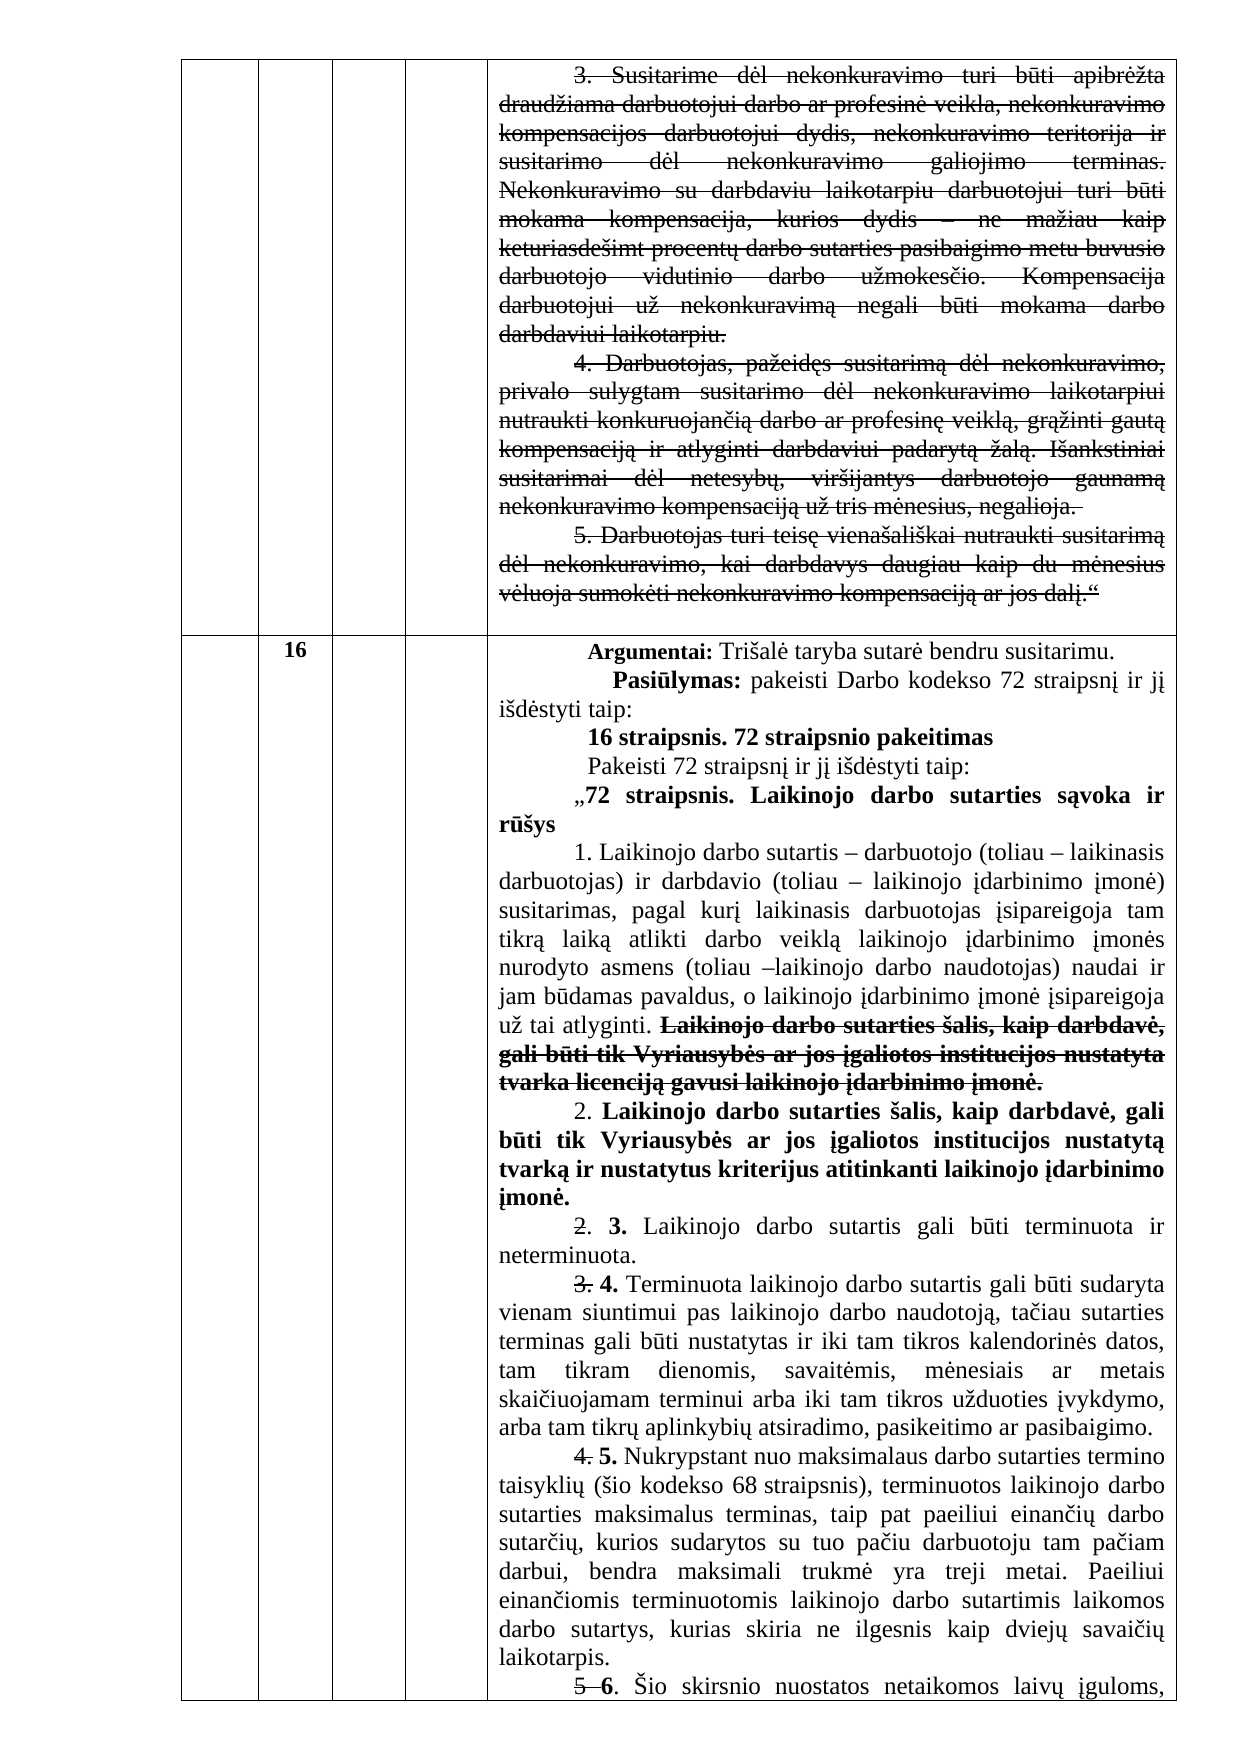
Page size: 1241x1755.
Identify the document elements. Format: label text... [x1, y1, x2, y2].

table_cell [182, 636, 258, 1700]
table_cell [182, 60, 258, 635]
table_cell [406, 60, 487, 635]
table_cell [333, 60, 405, 635]
table_cell [333, 636, 405, 1700]
table_cell Argumentai: Trišalė taryba sutarė bendru susitarimu. Pasiūlymas: pakeisti Darbo kodekso 72 straipsnį ir jį išdėstyti taip: 16 straipsnis. 72 straipsnio pakeitimas Pakeisti 72 straipsnį ir jį išdėstyti taip: „72 straipsnis. Laikinojo darbo sutarties sąvoka ir rūšys 1. Laikinojo darbo sutartis – darbuotojo (toliau – laikinasis darbuotojas) ir darbdavio (toliau – laikinojo įdarbinimo įmonė) susitarimas, pagal kurį laikinasis darbuotojas įsipareigoja tam tikrą laiką atlikti darbo veiklą laikinojo įdarbinimo įmonės nurodyto asmens (toliau –laikinojo darbo naudotojas) naudai ir jam būdamas pavaldus, o laikinojo įdarbinimo įmonė įsipareigoja už tai atlyginti. Laikinojo darbo sutarties šalis, kaip darbdavė, gali būti tik Vyriausybės ar jos įgaliotos institucijos nustatyta tvarka licenciją gavusi laikinojo įdarbinimo įmonė. 2. Laikinojo darbo sutarties šalis, kaip darbdavė, gali būti tik Vyriausybės ar jos įgaliotos institucijos nustatytą tvarką ir nustatytus kriterijus atitinkanti laikinojo įdarbinimo įmonė. 2. 3. Laikinojo darbo sutartis gali būti terminuota ir neterminuota. 3. 4. Terminuota laikinojo darbo sutartis gali būti sudaryta vienam siuntimui pas laikinojo darbo naudotoją, tačiau sutarties terminas gali būti nustatytas ir iki tam tikros kalendorinės datos, tam tikram dienomis, savaitėmis, mėnesiais ar metais skaičiuojamam terminui arba iki tam tikros užduoties įvykdymo, arba tam tikrų aplinkybių atsiradimo, pasikeitimo ar pasibaigimo. 4. 5. Nukrypstant nuo maksimalaus darbo sutarties termino taisyklių (šio kodekso 68 straipsnis), terminuotos laikinojo darbo sutarties maksimalus terminas, taip pat paeiliui einančių darbo sutarčių, kurios sudarytos su tuo pačiu darbuotoju tam pačiam darbui, bendra maksimali trukmė yra treji metai. Paeiliui einančiomis terminuotomis laikinojo darbo sutartimis laikomos darbo sutartys, kurias skiria ne ilgesnis kaip dviejų savaičių laikotarpis. 5 6. Šio skirsnio nuostatos netaikomos laivų įguloms, [488, 636, 1176, 1700]
table_cell [259, 60, 332, 635]
table_cell [406, 636, 487, 1700]
table_cell 3. Susitarime dėl nekonkuravimo turi būti apibrėžta draudžiama darbuotojui darbo ar profesinė veikla, nekonkuravimo kompensacijos darbuotojui dydis, nekonkuravimo teritorija ir susitarimo dėl nekonkuravimo galiojimo terminas. Nekonkuravimo su darbdaviu laikotarpiu darbuotojui turi būti mokama kompensacija, kurios dydis – ne mažiau kaip keturiasdešimt procentų darbo sutarties pasibaigimo metu buvusio darbuotojo vidutinio darbo užmokesčio. Kompensacija darbuotojui už nekonkuravimą negali būti mokama darbo darbdaviui laikotarpiu. 4. Darbuotojas, pažeidęs susitarimą dėl nekonkuravimo, privalo sulygtam susitarimo dėl nekonkuravimo laikotarpiui nutraukti konkuruojančią darbo ar profesinę veiklą, grąžinti gautą kompensaciją ir atlyginti darbdaviui padarytą žalą. Išankstiniai susitarimai dėl netesybų, viršijantys darbuotojo gaunamą nekonkuravimo kompensaciją už tris mėnesius, negalioja. 5. Darbuotojas turi teisę vienašališkai nutraukti susitarimą dėl nekonkuravimo, kai darbdavys daugiau kaip du mėnesius vėluoja sumokėti nekonkuravimo kompensaciją ar jos dalį.“ [488, 60, 1176, 635]
table_cell 16 [259, 636, 332, 1700]
